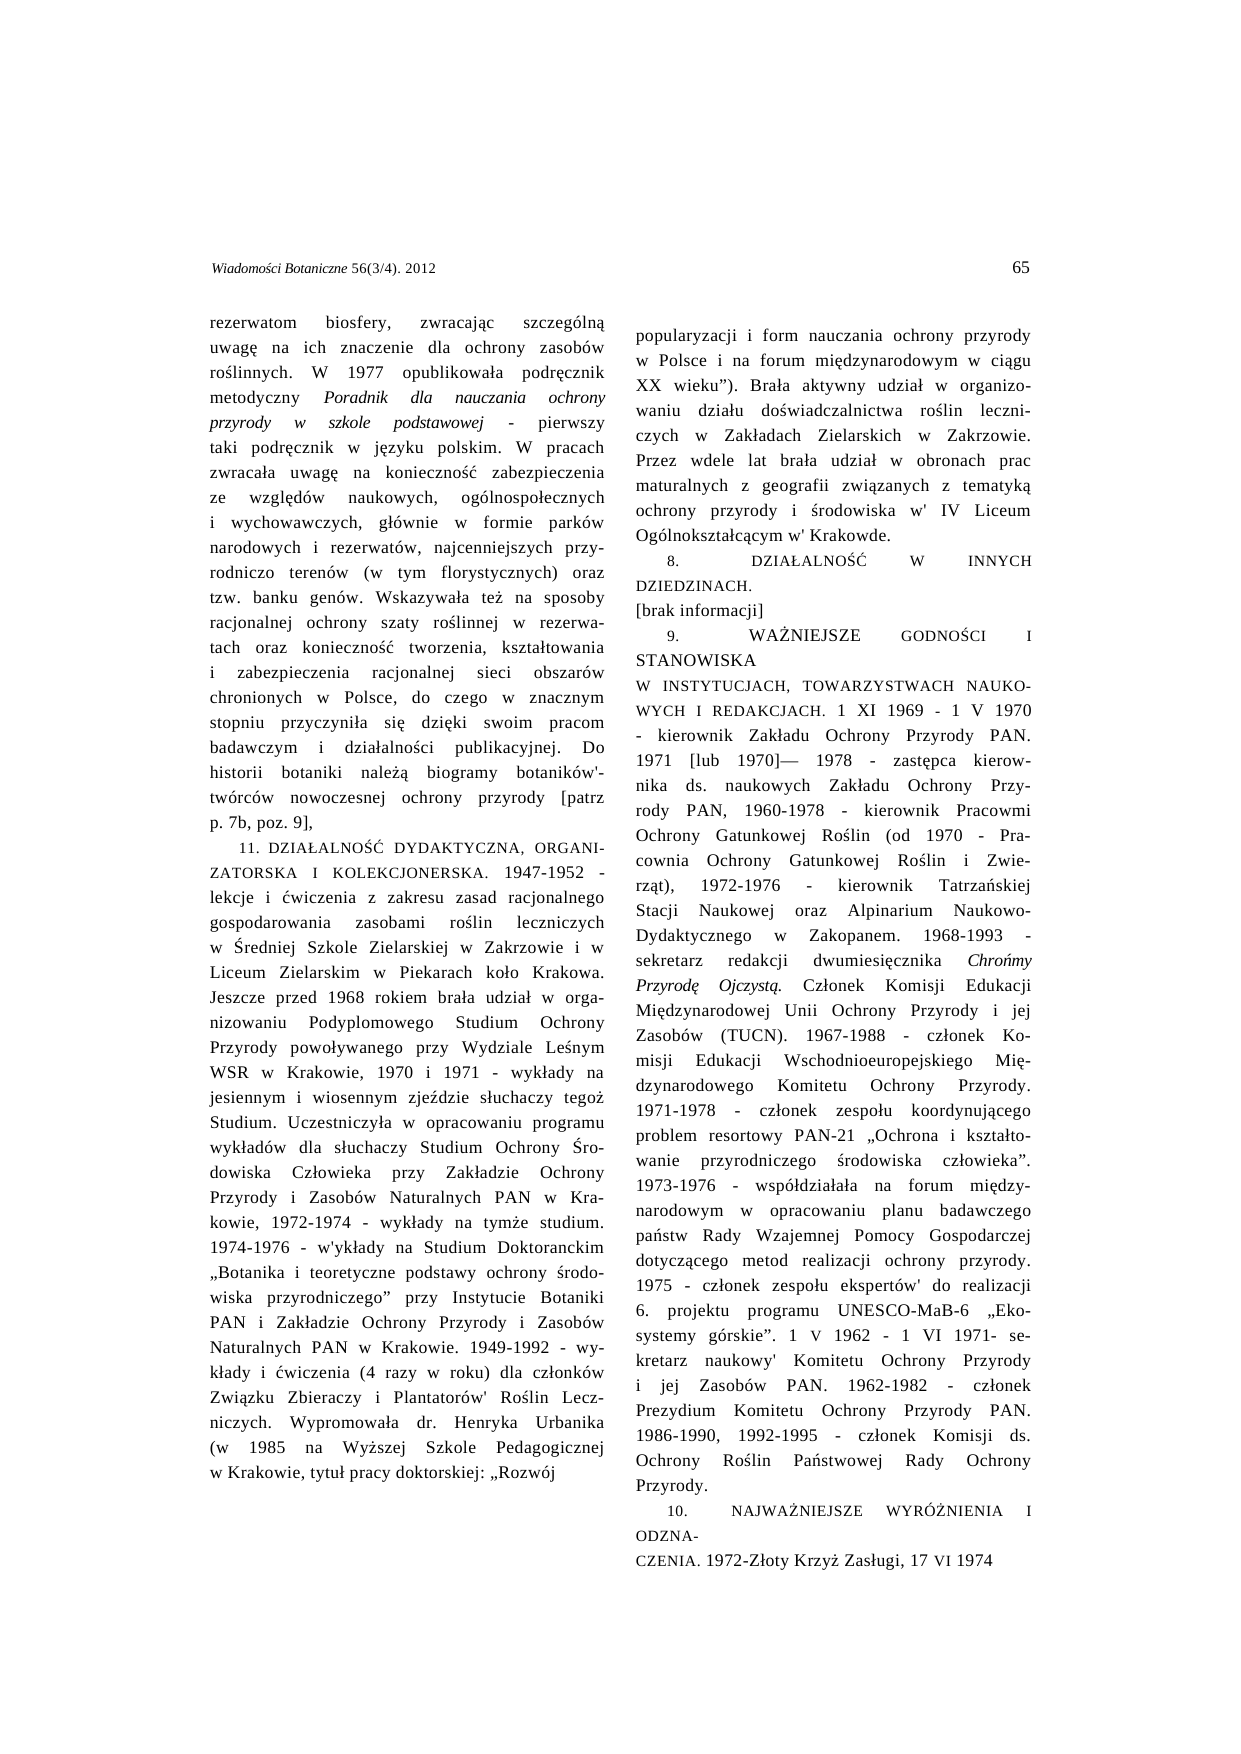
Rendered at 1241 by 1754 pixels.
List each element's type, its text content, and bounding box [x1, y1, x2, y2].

text Wiadomości Botaniczne 56(3/4). 2012 [211, 262, 436, 277]
list WAŻNIEJSZE GODNOŚCI I STANOWISKA W INSTYTUCJACH, TOWARZYSTWACH NAUKO- WYCH I REDAKCJACH. 1 XI 1969 - 1 V 1970 - kierownik Zakładu Ochrony Przyrody PAN. 1971 [lub 1970]— 1978 - zastępca kierow- nika ds. naukowych Zakładu Ochrony Przy- rody PAN, 1960-1978 - kierownik Pracowmi Ochrony Gatunkowej Roślin (od 1970 - Pra- cownia Ochrony Gatunkowej Roślin i Zwie- rząt), 1972-1976 - kierownik Tatrzańskiej Stacji Naukowej oraz Alpinarium Naukowo- Dydaktycznego w Zakopanem. 1968-1993 - sekretarz redakcji dwumiesięcznika Chrońmy Przyrodę Ojczystą. Członek Komisji Edukacji Międzynarodowej Unii Ochrony Przyrody i jej Zasobów (TUCN). 1967-1988 - członek Ko- misji Edukacji Wschodnioeuropejskiego Mię- dzynarodowego Komitetu Ochrony Przyrody. 1971-1978 - członek zespołu koordynującego problem resortowy PAN-21 „Ochrona i kształto- wanie przyrodniczego środowiska człowieka”. 1973-1976 - współdziałała na forum między- narodowym w opracowaniu planu badawczego państw Rady Wzajemnej Pomocy Gospodarczej dotyczącego metod realizacji ochrony przyrody. 1975 - członek zespołu ekspertów' do realizacji 6. projektu programu UNESCO-MaB-6 „Eko- systemy górskie”. 1 V 1962 - 1 VI 1971- se- kretarz naukowy' Komitetu Ochrony Przyrody i jej Zasobów PAN. 1962-1982 - członek Prezydium Komitetu Ochrony Przyrody PAN. 1986-1990, 1992-1995 - członek Komisji ds. Ochrony Roślin Państwowej Rady Ochrony Przyrody. [636, 622, 1032, 1497]
text rezerwatom biosfery, zwracając szczególną uwagę na ich znaczenie dla ochrony zasobów roślinnych. W 1977 opublikowała podręcznik metodyczny Poradnik dla nauczania ochrony przyrody w szkole podstawowej - pierwszy taki podręcznik w języku polskim. W pracach zwracała uwagę na konieczność zabezpieczenia ze względów naukowych, ogólnospołecznych i wychowawczych, głównie w formie parków narodowych i rezerwatów, najcenniejszych przy- rodniczo terenów (w tym florystycznych) oraz tzw. banku genów. Wskazywała też na sposoby racjonalnej ochrony szaty roślinnej w rezerwa- tach oraz konieczność tworzenia, kształtowania i zabezpieczenia racjonalnej sieci obszarów chronionych w Polsce, do czego w znacznym stopniu przyczyniła się dzięki swoim pracom badawczym i działalności publikacyjnej. Do historii botaniki należą biogramy botaników'- twórców nowoczesnej ochrony przyrody [patrz p. 7b, poz. 9], [209, 309, 605, 834]
text popularyzacji i form nauczania ochrony przyrody w Polsce i na forum międzynarodowym w ciągu XX wieku”). Brała aktywny udział w organizo- waniu działu doświadczalnictwa roślin leczni- czych w Zakładach Zielarskich w Zakrzowie. Przez wdele lat brała udział w obronach prac maturalnych z geografii związanych z tematyką ochrony przyrody i środowiska w' IV Liceum Ogólnokształcącym w' Krakowde. [636, 322, 1032, 547]
list DZIAŁALNOŚĆ DYDAKTYCZNA, ORGANI- ZATORSKA I KOLEKCJONERSKA. 1947-1952 - lekcje i ćwiczenia z zakresu zasad racjonalnego gospodarowania zasobami roślin leczniczych w Średniej Szkole Zielarskiej w Zakrzowie i w Liceum Zielarskim w Piekarach koło Krakowa. Jeszcze przed 1968 rokiem brała udział w orga- nizowaniu Podyplomowego Studium Ochrony Przyrody powoływanego przy Wydziale Leśnym WSR w Krakowie, 1970 i 1971 - wykłady na jesiennym i wiosennym zjeździe słuchaczy tegoż Studium. Uczestniczyła w opracowaniu programu wykładów dla słuchaczy Studium Ochrony Śro- dowiska Człowieka przy Zakładzie Ochrony Przyrody i Zasobów Naturalnych PAN w Kra- kowie, 1972-1974 - wykłady na tymże studium. 1974-1976 - w'ykłady na Studium Doktoranckim „Botanika i teoretyczne podstawy ochrony środo- wiska przyrodniczego” przy Instytucie Botaniki PAN i Zakładzie Ochrony Przyrody i Zasobów Naturalnych PAN w Krakowie. 1949-1992 - wy- kłady i ćwiczenia (4 razy w roku) dla członków Związku Zbieraczy i Plantatorów' Roślin Lecz- niczych. Wypromowała dr. Henryka Urbanika (w 1985 na Wyższej Szkole Pedagogicznej w Krakowie, tytuł pracy doktorskiej: „Rozwój [209, 834, 605, 1484]
list DZIAŁALNOŚĆ W INNYCH DZIEDZINACH. [brak informacji] [636, 547, 1032, 622]
list NAJWAŻNIEJSZE WYRÓŻNIENIA I ODZNA- CZENIA. 1972-Złoty Krzyż Zasługi, 17 VI 1974 [636, 1497, 1032, 1572]
text 65 [1012, 260, 1030, 277]
